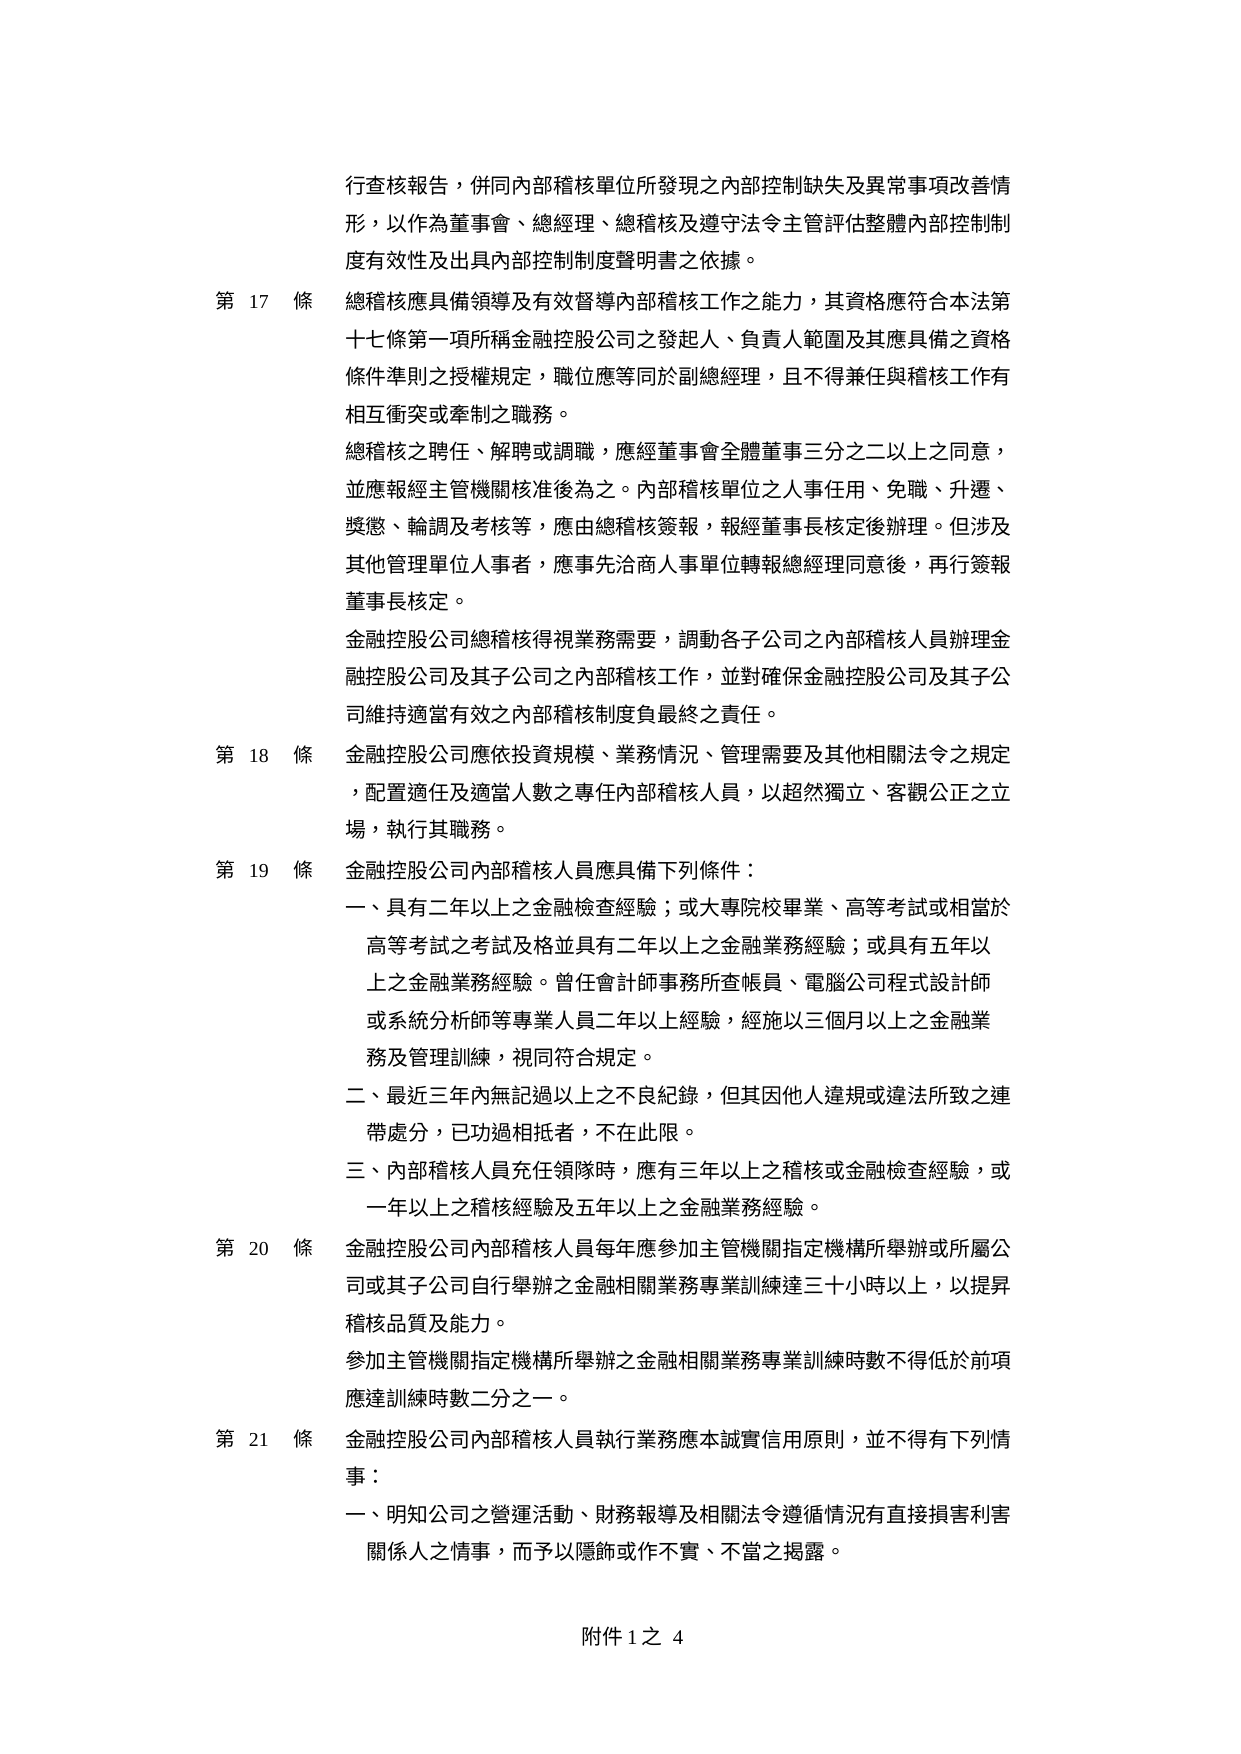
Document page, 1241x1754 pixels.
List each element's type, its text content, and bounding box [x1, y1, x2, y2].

table_cell 總稽核應具備領導及有效督導內部稽核工作之能力，其資格應符合本法第 十七條第一項所稱金融控股公司之發起人、負責人範圍及其應具備之資格 條件準則之授權規定，職位應等同於副總經理，且不得兼任與稽核工作有 相互衝突或牽制之職務。 總稽核之聘任、解聘或調職，應經董事會全體董事三分之二以上之同意， 並應報經主管機關核准後為之。內部稽核單位之人事任用、免職、升遷、 獎懲、輪調及考核等，應由總稽核簽報，報經董事長核定後辦理。但涉及 其他管理單位人事者，應事先洽商人事單位轉報總經理同意後，再行簽報 董事長核定。 金融控股公司總稽核得視業務需要，調動各子公司之內部稽核人員辦理金 融控股公司及其子公司之內部稽核工作，並對確保金融控股公司及其子公 司維持適當有效之內部稽核制度負最終之責任。 [343, 280, 1027, 733]
table_cell 金融控股公司內部稽核人員每年應參加主管機關指定機構所舉辦或所屬公 司或其子公司自行舉辦之金融相關業務專業訓練達三十小時以上，以提昇 稽核品質及能力。 參加主管機關指定機構所舉辦之金融相關業務專業訓練時數不得低於前項 應達訓練時數二分之一。 [343, 1227, 1027, 1418]
table_cell 行查核報告，併同內部稽核單位所發現之內部控制缺失及異常事項改善情 形，以作為董事會、總經理、總稽核及遵守法令主管評估整體內部控制制 度有效性及出具內部控制制度聲明書之依據。 [343, 165, 1027, 280]
table_cell 金融控股公司內部稽核人員應具備下列條件： 一、具有二年以上之金融檢查經驗；或大專院校畢業、高等考試或相當於 高等考試之考試及格並具有二年以上之金融業務經驗；或具有五年以 上之金融業務經驗。曾任會計師事務所查帳員、電腦公司程式設計師 或系統分析師等專業人員二年以上經驗，經施以三個月以上之金融業 務及管理訓練，視同符合規定。 二、最近三年內無記過以上之不良紀錄，但其因他人違規或違法所致之連 帶處分，已功過相抵者，不在此限。 三、內部稽核人員充任領隊時，應有三年以上之稽核或金融檢查經驗，或 一年以上之稽核經驗及五年以上之金融業務經驗。 [343, 849, 1027, 1227]
table_cell 第 17 條 [214, 280, 343, 733]
table_cell 金融控股公司內部稽核人員執行業務應本誠實信用原則，並不得有下列情 事： 一、明知公司之營運活動、財務報導及相關法令遵循情況有直接損害利害 關係人之情事，而予以隱飾或作不實、不當之揭露。 [343, 1418, 1027, 1571]
table_cell 第 18 條 [214, 733, 343, 849]
table_cell [214, 165, 343, 280]
table_cell 第 19 條 [214, 849, 343, 1227]
table_cell 第 20 條 [214, 1227, 343, 1418]
table_cell 金融控股公司應依投資規模、業務情況、管理需要及其他相關法令之規定 ，配置適任及適當人數之專任內部稽核人員，以超然獨立、客觀公正之立 場，執行其職務。 [343, 733, 1027, 849]
table_cell 第 21 條 [214, 1418, 343, 1571]
